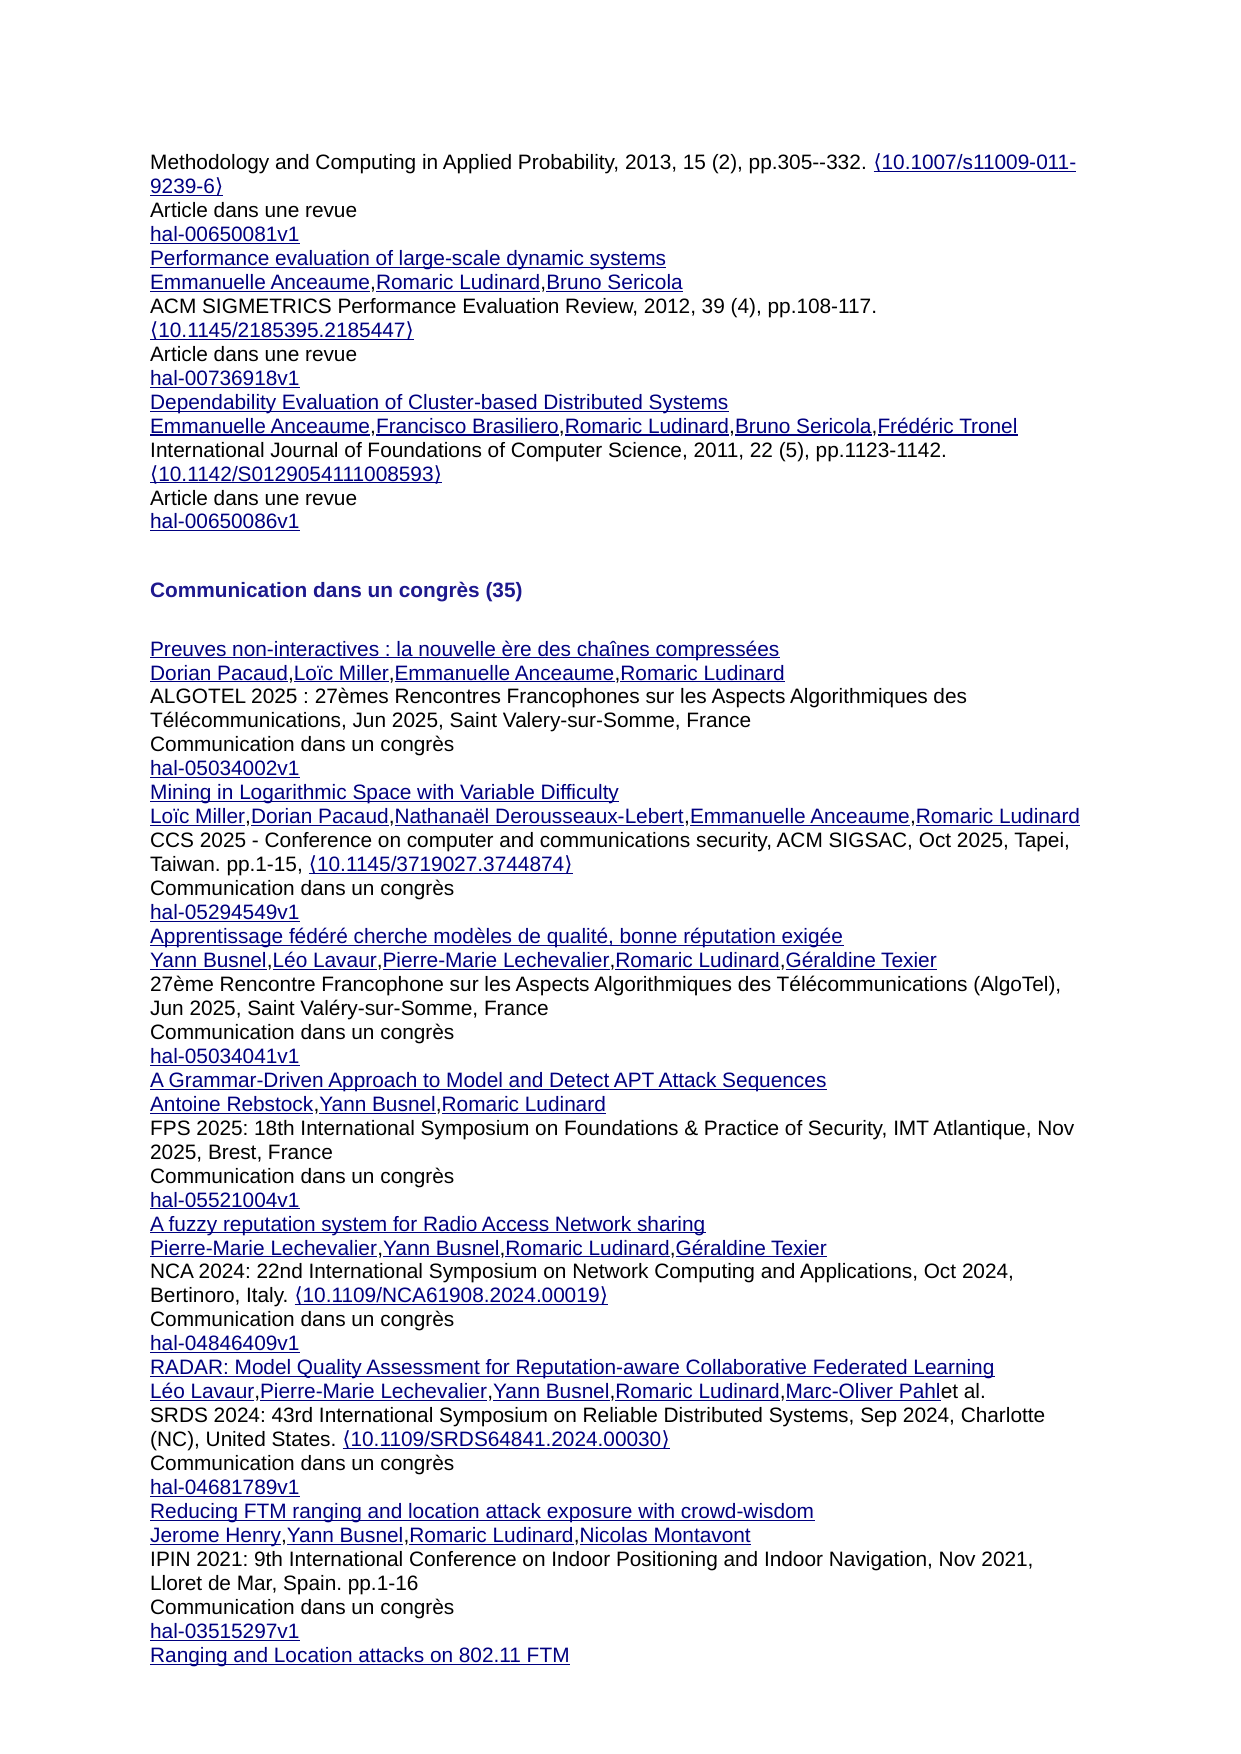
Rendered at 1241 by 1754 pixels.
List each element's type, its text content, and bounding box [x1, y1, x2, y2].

table_header Preuves non-interactives : la nouvelle ère des chaînes compressées Dorian Pacaud,Loïc Miller,Emmanuelle Anceaume,Romaric Ludinard ALGOTEL 2025 : 27èmes Rencontres Francophones sur les Aspects Algorithmiques des Télécommunications, Jun 2025, Saint Valery-sur-Somme, France Communication dans un congrès hal-05034002v1 [150, 636, 1090, 780]
table_cell Apprentissage fédéré cherche modèles de qualité, bonne réputation exigée Yann Busnel,Léo Lavaur,Pierre-Marie Lechevalier,Romaric Ludinard,Géraldine Texier 27ème Rencontre Francophone sur les Aspects Algorithmiques des Télécommunications (AlgoTel), Jun 2025, Saint Valéry-sur-Somme, France Communication dans un congrès hal-05034041v1 [150, 924, 1090, 1068]
table_cell Mining in Logarithmic Space with Variable Difficulty Loïc Miller,Dorian Pacaud,Nathanaël Derousseaux-Lebert,Emmanuelle Anceaume,Romaric Ludinard CCS 2025 - Conference on computer and communications security, ACM SIGSAC, Oct 2025, Tapei, Taiwan. pp.1-15, ⟨10.1145/3719027.3744874⟩ Communication dans un congrès hal-05294549v1 [150, 780, 1090, 924]
table_cell RADAR: Model Quality Assessment for Reputation-aware Collaborative Federated Learning Léo Lavaur,Pierre-Marie Lechevalier,Yann Busnel,Romaric Ludinard,Marc-Oliver Pahlet al. SRDS 2024: 43rd International Symposium on Reliable Distributed Systems, Sep 2024, Charlotte (NC), United States. ⟨10.1109/SRDS64841.2024.00030⟩ Communication dans un congrès hal-04681789v1 [150, 1355, 1090, 1499]
table_cell Performance evaluation of large-scale dynamic systems Emmanuelle Anceaume,Romaric Ludinard,Bruno Sericola ACM SIGMETRICS Performance Evaluation Review, 2012, 39 (4), pp.108-117. ⟨10.1145/2185395.2185447⟩ Article dans une revue hal-00736918v1 [150, 246, 1090, 389]
table_cell Reducing FTM ranging and location attack exposure with crowd-wisdom Jerome Henry,Yann Busnel,Romaric Ludinard,Nicolas Montavont IPIN 2021: 9th International Conference on Indoor Positioning and Indoor Navigation, Nov 2021, Lloret de Mar, Spain. pp.1-16 Communication dans un congrès hal-03515297v1 [150, 1499, 1090, 1643]
table_cell Dependability Evaluation of Cluster-based Distributed Systems Emmanuelle Anceaume,Francisco Brasiliero,Romaric Ludinard,Bruno Sericola,Frédéric Tronel International Journal of Foundations of Computer Science, 2011, 22 (5), pp.1123-1142. ⟨10.1142/S0129054111008593⟩ Article dans une revue hal-00650086v1 [150, 390, 1090, 533]
table_cell A fuzzy reputation system for Radio Access Network sharing Pierre-Marie Lechevalier,Yann Busnel,Romaric Ludinard,Géraldine Texier NCA 2024: 22nd International Symposium on Network Computing and Applications, Oct 2024, Bertinoro, Italy. ⟨10.1109/NCA61908.2024.00019⟩ Communication dans un congrès hal-04846409v1 [150, 1211, 1090, 1355]
table_cell Ranging and Location attacks on 802.11 FTM [150, 1643, 1090, 1667]
subtitle Communication dans un congrès (35) [150, 578, 1090, 602]
table_cell A Grammar-Driven Approach to Model and Detect APT Attack Sequences Antoine Rebstock,Yann Busnel,Romaric Ludinard FPS 2025: 18th International Symposium on Foundations & Practice of Security, IMT Atlantique, Nov 2025, Brest, France Communication dans un congrès hal-05521004v1 [150, 1068, 1090, 1211]
table_cell Methodology and Computing in Applied Probability, 2013, 15 (2), pp.305--332. ⟨10.1007/s11009-011-9239-6⟩ Article dans une revue hal-00650081v1 [150, 150, 1090, 246]
